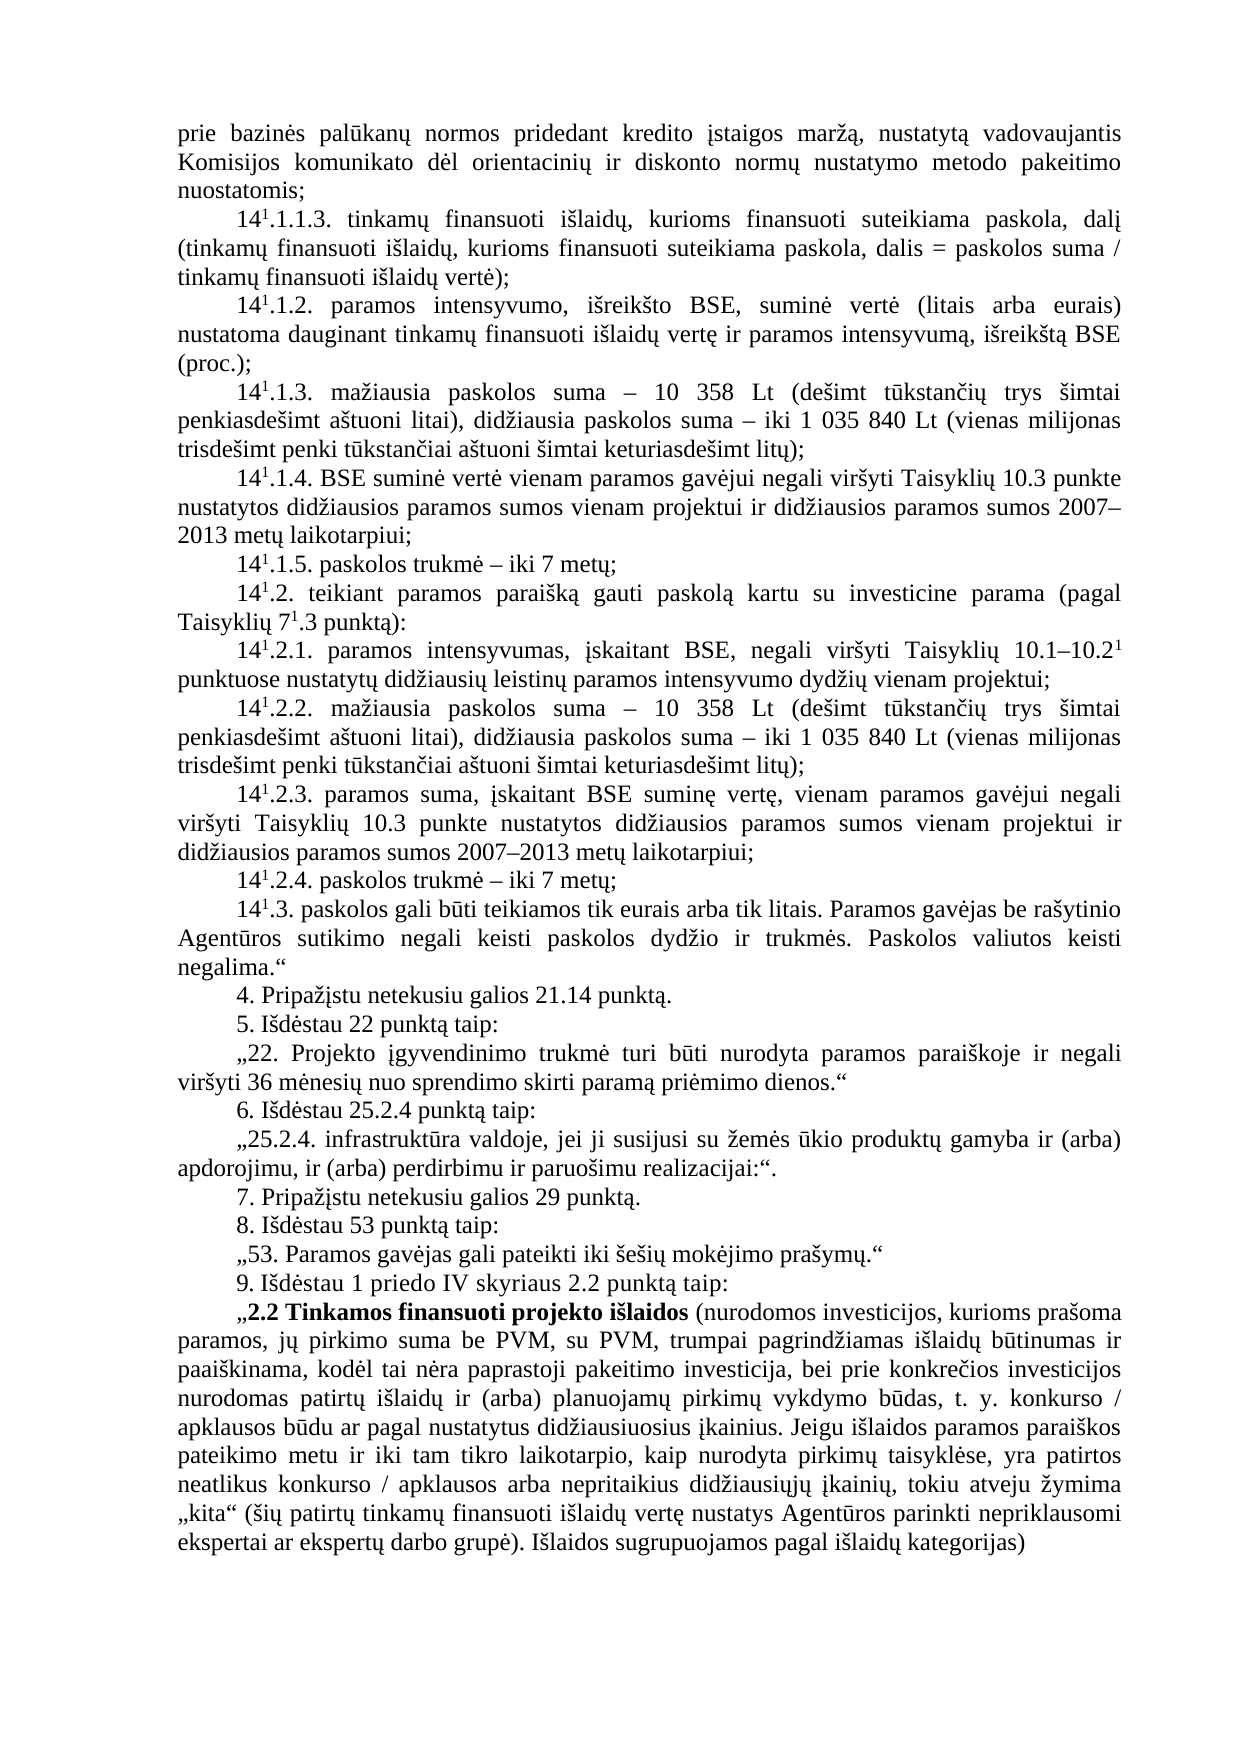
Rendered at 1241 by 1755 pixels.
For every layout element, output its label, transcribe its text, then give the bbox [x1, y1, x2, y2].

text 9. Išdėstau 1 priedo IV skyriaus 2.2 punktą taip: [177, 1268, 1122, 1297]
text 141.1.5. paskolos trukmė – iki 7 metų; [177, 549, 1122, 578]
text 141.2.2. mažiausia paskolos suma – 10 358 Lt (dešimt tūkstančių trys šimtai penkiasdešimt aštuoni litai), didžiausia paskolos suma – iki 1 035 840 Lt (vienas milijonas trisdešimt penki tūkstančiai aštuoni šimtai keturiasdešimt litų); [177, 693, 1122, 779]
text 141.2. teikiant paramos paraišką gauti paskolą kartu su investicine parama (pagal Taisyklių 71.3 punktą): [177, 578, 1122, 636]
text 141.3. paskolos gali būti teikiamos tik eurais arba tik litais. Paramos gavėjas be rašytinio Agentūros sutikimo negali keisti paskolos dydžio ir trukmės. Paskolos valiutos keisti negalima.“ [177, 894, 1122, 981]
text „53. Paramos gavėjas gali pateikti iki šešių mokėjimo prašymų.“ [177, 1239, 1122, 1268]
text 7. Pripažįstu netekusiu galios 29 punktą. [177, 1182, 1122, 1211]
text prie bazinės palūkanų normos pridedant kredito įstaigos maržą, nustatytą vadovaujantis Komisijos komunikato dėl orientacinių ir diskonto normų nustatymo metodo pakeitimo nuostatomis; [177, 118, 1122, 204]
text 141.1.4. BSE suminė vertė vienam paramos gavėjui negali viršyti Taisyklių 10.3 punkte nustatytos didžiausios paramos sumos vienam projektui ir didžiausios paramos sumos 2007–2013 metų laikotarpiui; [177, 463, 1122, 549]
text 141.1.1.3. tinkamų finansuoti išlaidų, kurioms finansuoti suteikiama paskola, dalį (tinkamų finansuoti išlaidų, kurioms finansuoti suteikiama paskola, dalis = paskolos suma / tinkamų finansuoti išlaidų vertė); [177, 204, 1122, 291]
text 141.2.1. paramos intensyvumas, įskaitant BSE, negali viršyti Taisyklių 10.1–10.21 punktuose nustatytų didžiausių leistinų paramos intensyvumo dydžių vienam projektui; [177, 636, 1122, 693]
text „22. Projekto įgyvendinimo trukmė turi būti nurodyta paramos paraiškoje ir negali viršyti 36 mėnesių nuo sprendimo skirti paramą priėmimo dienos.“ [177, 1038, 1122, 1096]
text „25.2.4. infrastruktūra valdoje, jei ji susijusi su žemės ūkio produktų gamyba ir (arba) apdorojimu, ir (arba) perdirbimu ir paruošimu realizacijai:“. [177, 1124, 1122, 1182]
text „2.2 Tinkamos finansuoti projekto išlaidos (nurodomos investicijos, kurioms prašoma paramos, jų pirkimo suma be PVM, su PVM, trumpai pagrindžiamas išlaidų būtinumas ir paaiškinama, kodėl tai nėra paprastoji pakeitimo investicija, bei prie konkrečios investicijos nurodomas patirtų išlaidų ir (arba) planuojamų pirkimų vykdymo būdas, t. y. konkurso / apklausos būdu ar pagal nustatytus didžiausiuosius įkainius. Jeigu išlaidos paramos paraiškos pateikimo metu ir iki tam tikro laikotarpio, kaip nurodyta pirkimų taisyklėse, yra patirtos neatlikus konkurso / apklausos arba nepritaikius didžiausiųjų įkainių, tokiu atveju žymima „kita“ (šių patirtų tinkamų finansuoti išlaidų vertę nustatys Agentūros parinkti nepriklausomi ekspertai ar ekspertų darbo grupė). Išlaidos sugrupuojamos pagal išlaidų kategorijas) [177, 1297, 1122, 1556]
text 141.2.3. paramos suma, įskaitant BSE suminę vertę, vienam paramos gavėjui negali viršyti Taisyklių 10.3 punkte nustatytos didžiausios paramos sumos vienam projektui ir didžiausios paramos sumos 2007–2013 metų laikotarpiui; [177, 779, 1122, 866]
text 8. Išdėstau 53 punktą taip: [177, 1211, 1122, 1239]
text 141.2.4. paskolos trukmė – iki 7 metų; [177, 866, 1122, 894]
text 6. Išdėstau 25.2.4 punktą taip: [177, 1096, 1122, 1124]
text 141.1.2. paramos intensyvumo, išreikšto BSE, suminė vertė (litais arba eurais) nustatoma dauginant tinkamų finansuoti išlaidų vertę ir paramos intensyvumą, išreikštą BSE (proc.); [177, 291, 1122, 377]
text 4. Pripažįstu netekusiu galios 21.14 punktą. [177, 981, 1122, 1009]
text 141.1.3. mažiausia paskolos suma – 10 358 Lt (dešimt tūkstančių trys šimtai penkiasdešimt aštuoni litai), didžiausia paskolos suma – iki 1 035 840 Lt (vienas milijonas trisdešimt penki tūkstančiai aštuoni šimtai keturiasdešimt litų); [177, 377, 1122, 463]
text 5. Išdėstau 22 punktą taip: [177, 1009, 1122, 1038]
